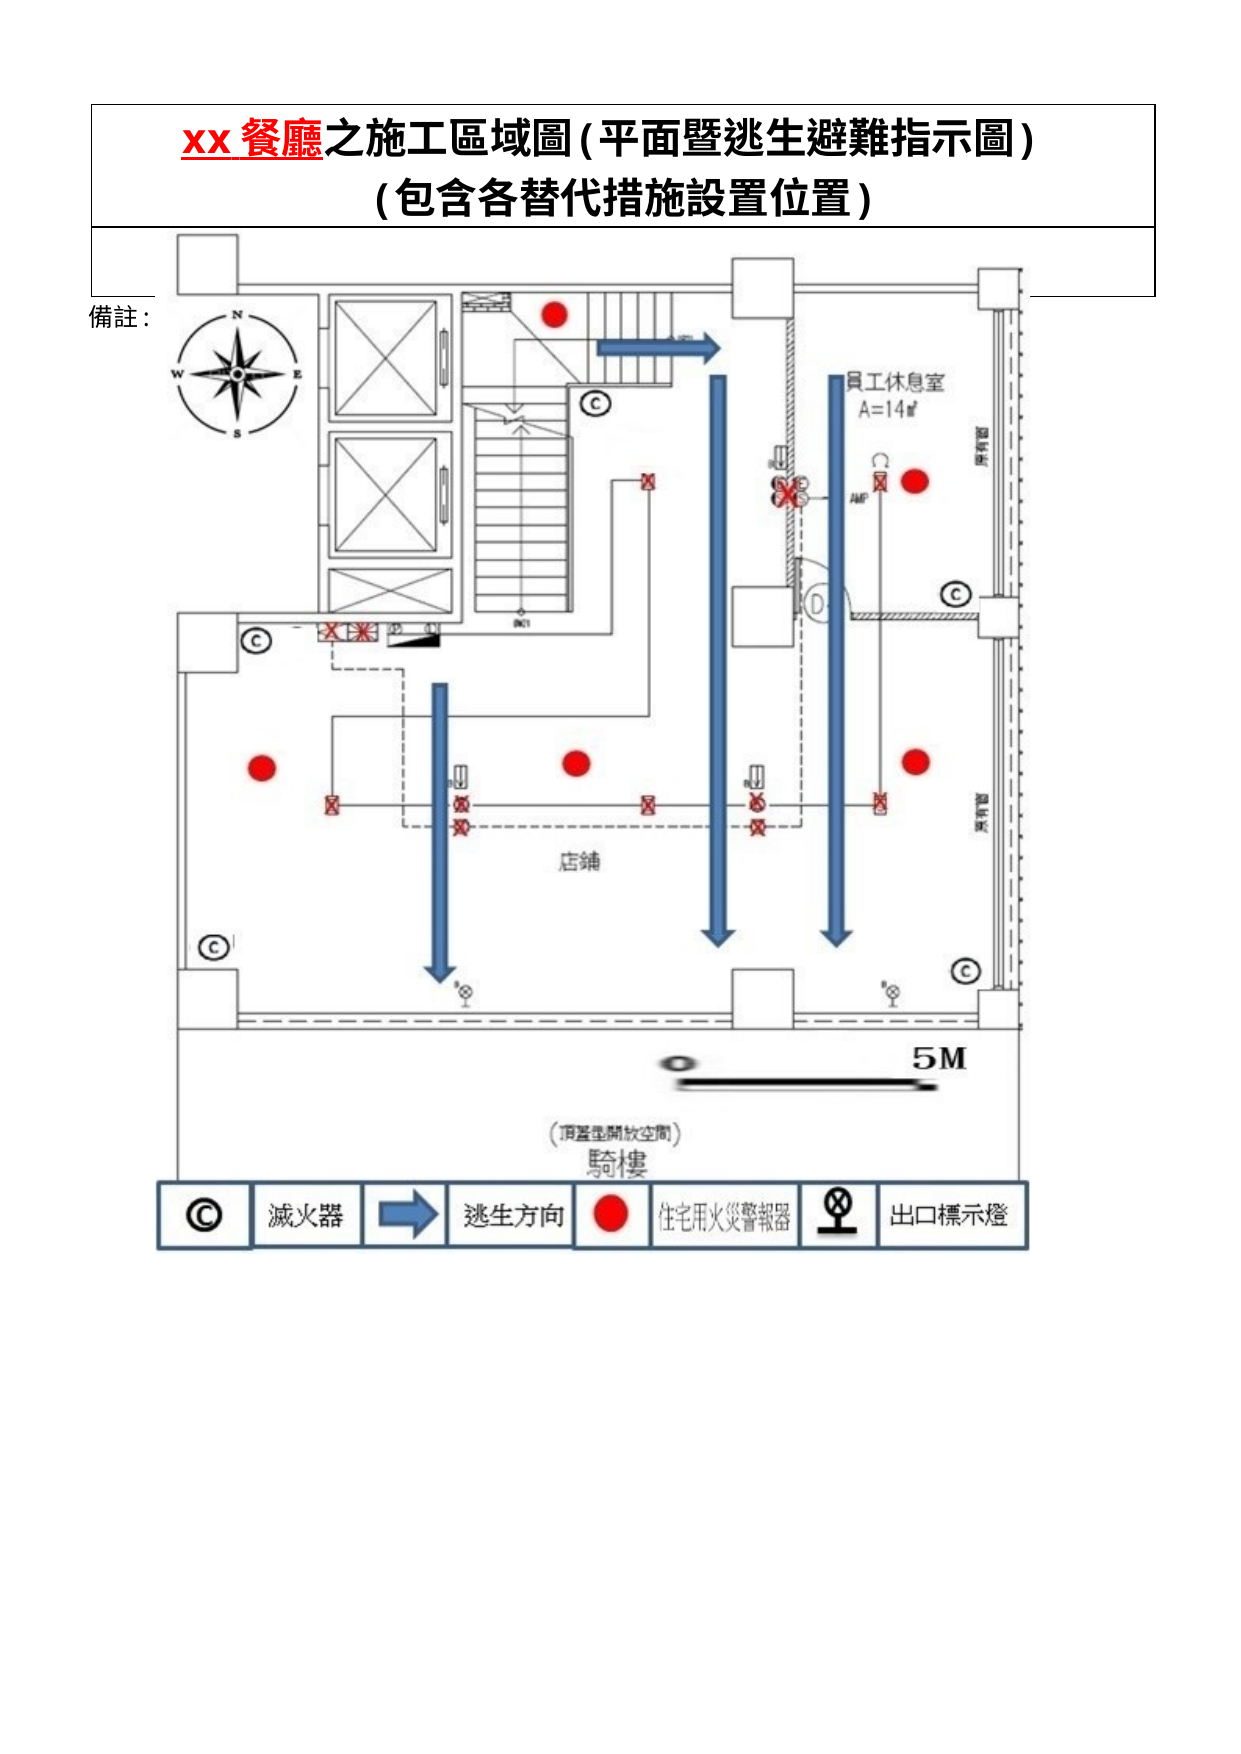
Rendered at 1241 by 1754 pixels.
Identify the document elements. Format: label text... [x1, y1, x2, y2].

table_cell [1031, 228, 1154, 296]
text 備註: 圖面應包含各替代措施位置標示、逃生方向標示、東南西北方位、比例尺等 [1031, 297, 1157, 333]
table_cell [92, 228, 155, 296]
table_header xx餐廳之施工區域圖(平面暨逃生避難指示圖) (包含各替代措施設置位置) [92, 105, 1154, 226]
text 備註: 圖面應包含各替代措施位置標示、逃生方向標示、東南西北方位、比例尺等 [89, 297, 155, 333]
